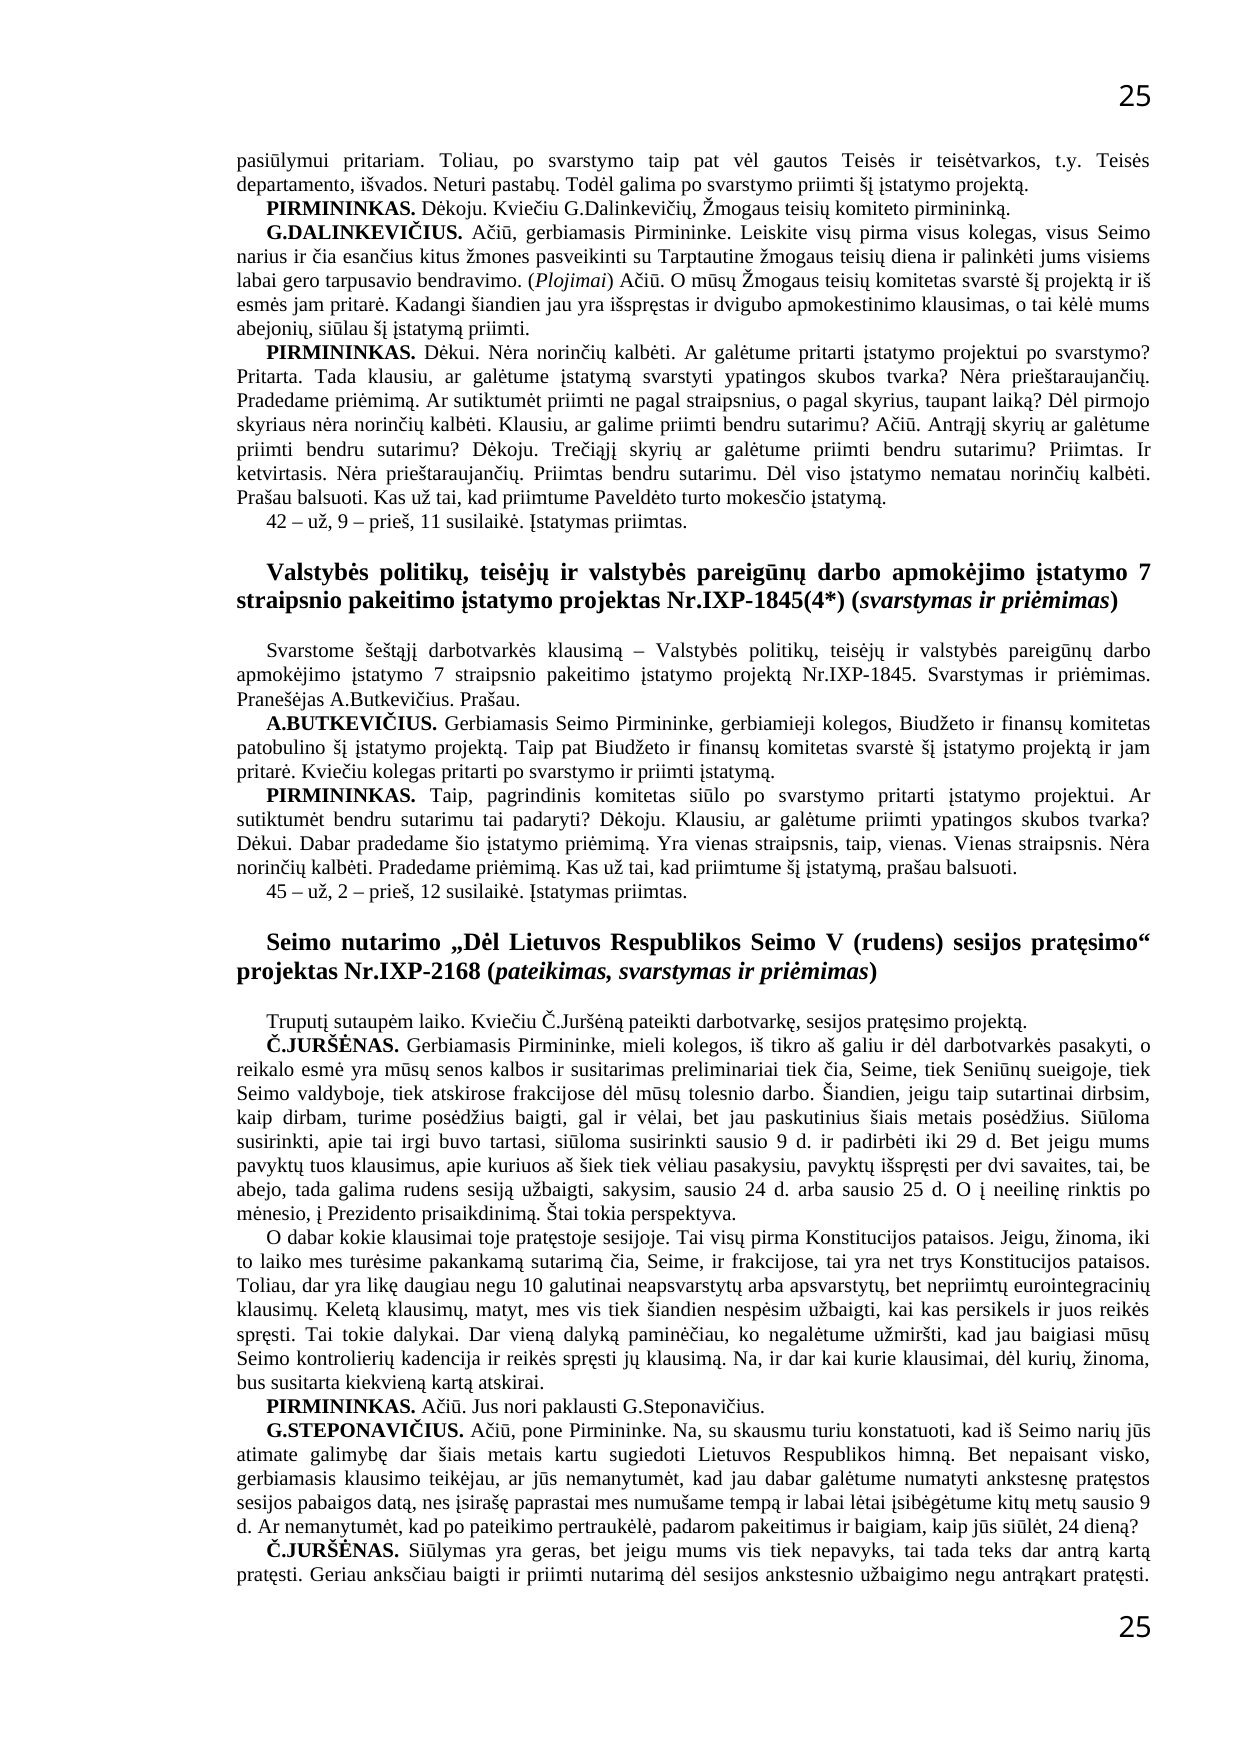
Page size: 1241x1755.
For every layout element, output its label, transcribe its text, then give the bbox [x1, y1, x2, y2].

text G.DALINKEVIČIUS. Ačiū, gerbiamasis Pirmininke. Leiskite visų pirma visus kolegas, visus Seimo narius ir čia esančius kitus žmones pasveikinti su Tarptautine žmogaus teisių diena ir palinkėti jums visiems labai gero tarpusavio bendravimo. (Plojimai) Ačiū. O mūsų Žmogaus teisių komitetas svarstė šį projektą ir iš esmės jam pritarė. Kadangi šiandien jau yra išspręstas ir dvigubo apmokestinimo klausimas, o tai kėlė mums abejonių, siūlau šį įstatymą priimti. [236, 220, 1152, 340]
text PIRMININKAS. Taip, pagrindinis komitetas siūlo po svarstymo pritarti įstatymo projektui. Ar sutiktumėt bendru sutarimu tai padaryti? Dėkoju. Klausiu, ar galėtume priimti ypatingos skubos tvarka? Dėkui. Dabar pradedame šio įstatymo priėmimą. Yra vienas straipsnis, taip, vienas. Vienas straipsnis. Nėra norinčių kalbėti. Pradedame priėmimą. Kas už tai, kad priimtume šį įstatymą, prašau balsuoti. [236, 783, 1152, 879]
text A.BUTKEVIČIUS. Gerbiamasis Seimo Pirmininke, gerbiamieji kolegos, Biudžeto ir finansų komitetas patobulino šį įstatymo projektą. Taip pat Biudžeto ir finansų komitetas svarstė šį įstatymo projektą ir jam pritarė. Kviečiu kolegas pritarti po svarstymo ir priimti įstatymą. [236, 711, 1152, 783]
text Seimo nutarimo „Dėl Lietuvos Respublikos Seimo V (rudens) sesijos pratęsimo“ projektas Nr.IXP-2168 (pateikimas, svarstymas ir priėmimas) [236, 927, 1152, 984]
text Svarstome šeštąjį darbotvarkės klausimą – Valstybės politikų, teisėjų ir valstybės pareigūnų darbo apmokėjimo įstatymo 7 straipsnio pakeitimo įstatymo projektą Nr.IXP-1845. Svarstymas ir priėmimas. Pranešėjas A.Butkevičius. Prašau. [236, 638, 1152, 711]
text pasiūlymui pritariam. Toliau, po svarstymo taip pat vėl gautos Teisės ir teisėtvarkos, t.y. Teisės departamento, išvados. Neturi pastabų. Todėl galima po svarstymo priimti šį įstatymo projektą. [236, 148, 1152, 196]
text PIRMININKAS. Ačiū. Jus nori paklausti G.Steponavičius. [236, 1394, 1152, 1418]
text Č.JURŠĖNAS. Siūlymas yra geras, bet jeigu mums vis tiek nepavyks, tai tada teks dar antrą kartą pratęsti. Geriau anksčiau baigti ir priimti nutarimą dėl sesijos ankstesnio užbaigimo negu antrąkart pratęsti. [236, 1538, 1152, 1586]
text PIRMININKAS. Dėkui. Nėra norinčių kalbėti. Ar galėtume pritarti įstatymo projektui po svarstymo? Pritarta. Tada klausiu, ar galėtume įstatymą svarstyti ypatingos skubos tvarka? Nėra prieštaraujančių. Pradedame priėmimą. Ar sutiktumėt priimti ne pagal straipsnius, o pagal skyrius, taupant laiką? Dėl pirmojo skyriaus nėra norinčių kalbėti. Klausiu, ar galime priimti bendru sutarimu? Ačiū. Antrąjį skyrių ar galėtume priimti bendru sutarimu? Dėkoju. Trečiąjį skyrių ar galėtume priimti bendru sutarimu? Priimtas. Ir ketvirtasis. Nėra prieštaraujančių. Priimtas bendru sutarimu. Dėl viso įstatymo nematau norinčių kalbėti. Prašau balsuoti. Kas už tai, kad priimtume Paveldėto turto mokesčio įstatymą. [236, 340, 1152, 509]
text 42 – už, 9 – prieš, 11 susilaikė. Įstatymas priimtas. [236, 509, 1152, 533]
text 45 – už, 2 – prieš, 12 susilaikė. Įstatymas priimtas. [236, 879, 1152, 903]
text G.STEPONAVIČIUS. Ačiū, pone Pirmininke. Na, su skausmu turiu konstatuoti, kad iš Seimo narių jūs atimate galimybę dar šiais metais kartu sugiedoti Lietuvos Respublikos himną. Bet nepaisant visko, gerbiamasis klausimo teikėjau, ar jūs nemanytumėt, kad jau dabar galėtume numatyti ankstesnę pratęstos sesijos pabaigos datą, nes įsirašę paprastai mes numušame tempą ir labai lėtai įsibėgėtume kitų metų sausio 9 d. Ar nemanytumėt, kad po pateikimo pertraukėlė, padarom pakeitimus ir baigiam, kaip jūs siūlėt, 24 dieną? [236, 1418, 1152, 1538]
text Valstybės politikų, teisėjų ir valstybės pareigūnų darbo apmokėjimo įstatymo 7 straipsnio pakeitimo įstatymo projektas Nr.IXP-1845(4*) (svarstymas ir priėmimas) [236, 557, 1152, 614]
text Truputį sutaupėm laiko. Kviečiu Č.Juršėną pateikti darbotvarkę, sesijos pratęsimo projektą. [236, 1009, 1152, 1033]
text Č.JURŠĖNAS. Gerbiamasis Pirmininke, mieli kolegos, iš tikro aš galiu ir dėl darbotvarkės pasakyti, o reikalo esmė yra mūsų senos kalbos ir susitarimas preliminariai tiek čia, Seime, tiek Seniūnų sueigoje, tiek Seimo valdyboje, tiek atskirose frakcijose dėl mūsų tolesnio darbo. Šiandien, jeigu taip sutartinai dirbsim, kaip dirbam, turime posėdžius baigti, gal ir vėlai, bet jau paskutinius šiais metais posėdžius. Siūloma susirinkti, apie tai irgi buvo tartasi, siūloma susirinkti sausio 9 d. ir padirbėti iki 29 d. Bet jeigu mums pavyktų tuos klausimus, apie kuriuos aš šiek tiek vėliau pasakysiu, pavyktų išspręsti per dvi savaites, tai, be abejo, tada galima rudens sesiją užbaigti, sakysim, sausio 24 d. arba sausio 25 d. O į neeilinę rinktis po mėnesio, į Prezidento prisaikdinimą. Štai tokia perspektyva. [236, 1033, 1152, 1225]
text O dabar kokie klausimai toje pratęstoje sesijoje. Tai visų pirma Konstitucijos pataisos. Jeigu, žinoma, iki to laiko mes turėsime pakankamą sutarimą čia, Seime, ir frakcijose, tai yra net trys Konstitucijos pataisos. Toliau, dar yra likę daugiau negu 10 galutinai neapsvarstytų arba apsvarstytų, bet nepriimtų eurointegracinių klausimų. Keletą klausimų, matyt, mes vis tiek šiandien nespėsim užbaigti, kai kas persikels ir juos reikės spręsti. Tai tokie dalykai. Dar vieną dalyką paminėčiau, ko negalėtume užmiršti, kad jau baigiasi mūsų Seimo kontrolierių kadencija ir reikės spręsti jų klausimą. Na, ir dar kai kurie klausimai, dėl kurių, žinoma, bus susitarta kiekvieną kartą atskirai. [236, 1225, 1152, 1394]
text PIRMININKAS. Dėkoju. Kviečiu G.Dalinkevičių, Žmogaus teisių komiteto pirmininką. [236, 196, 1152, 220]
